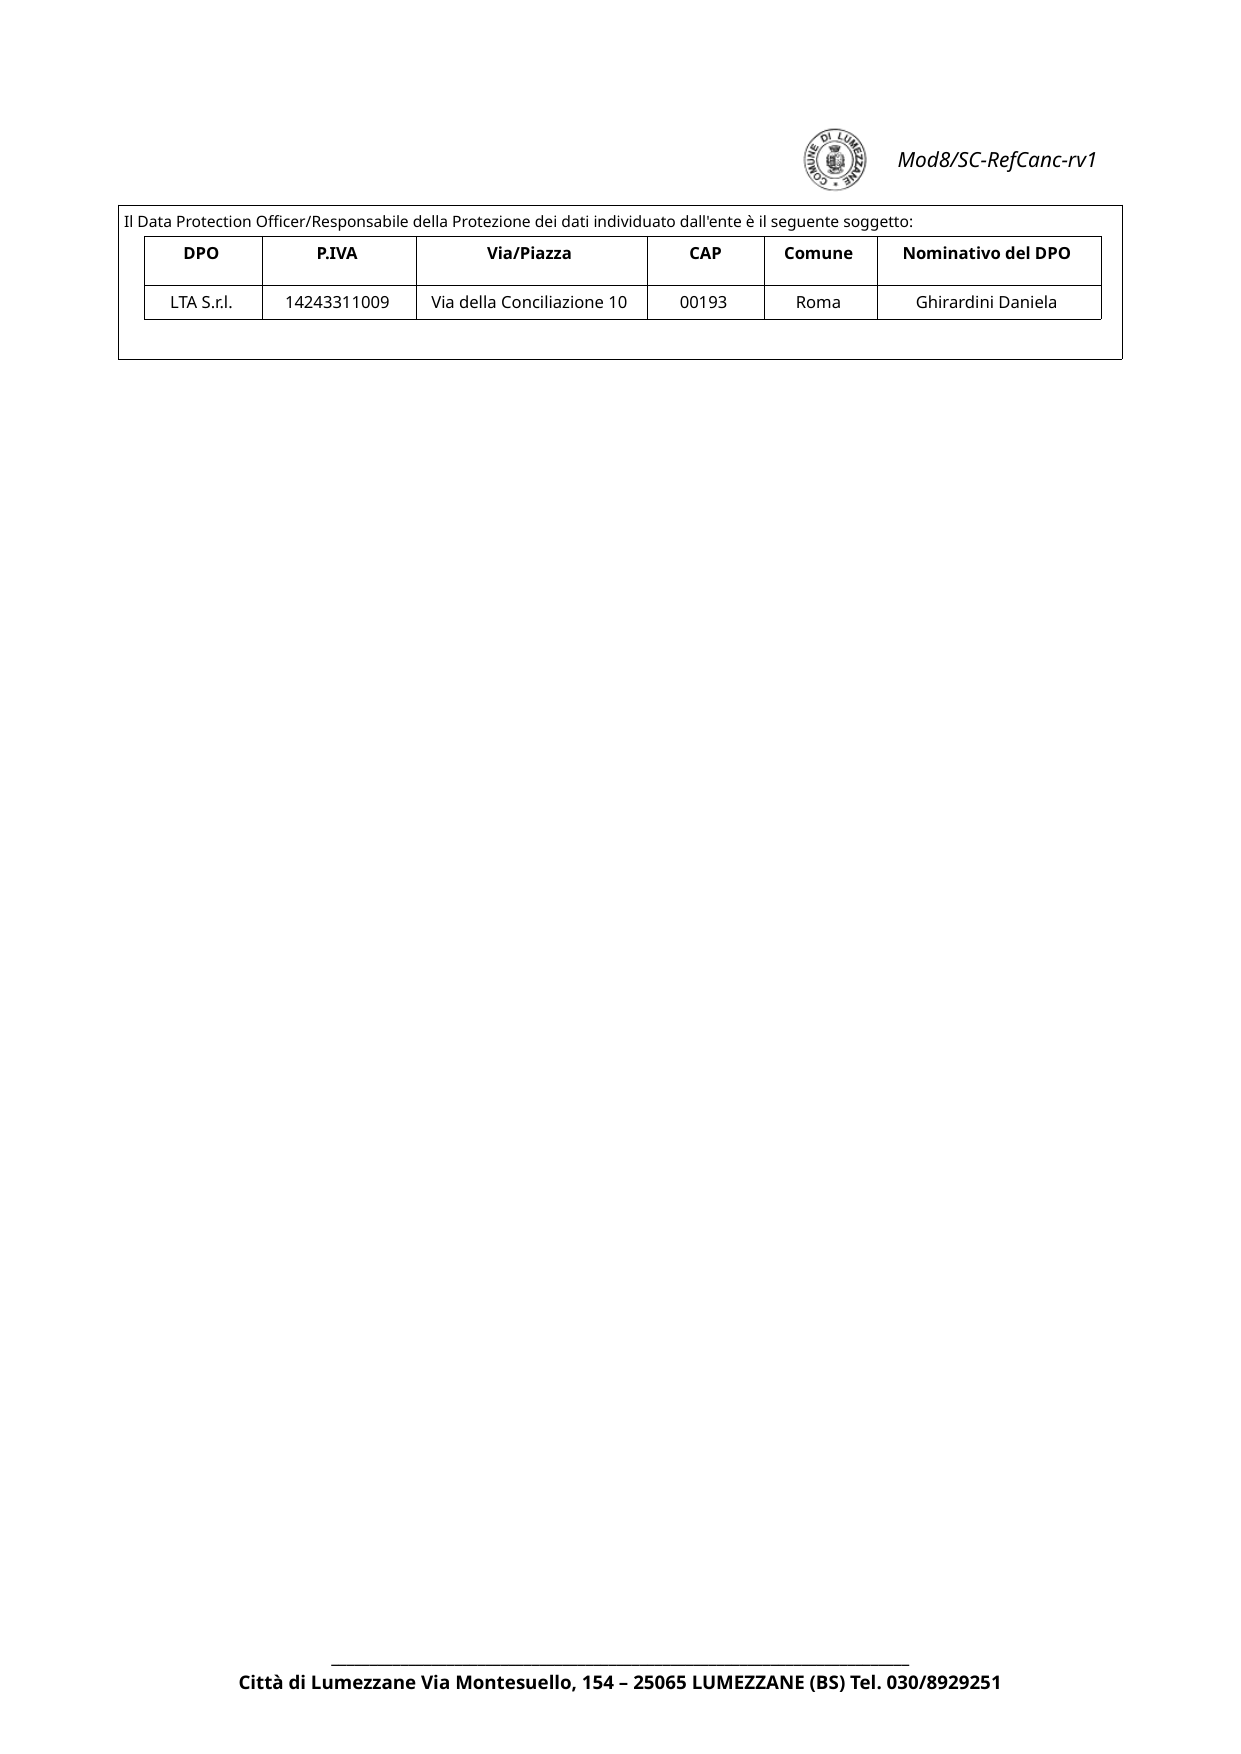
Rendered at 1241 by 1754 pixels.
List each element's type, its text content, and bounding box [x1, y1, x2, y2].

table_header Via/Piazza [417, 237, 647, 284]
table_cell Roma [765, 286, 877, 319]
table_header DPO [145, 237, 262, 284]
table_header Nominativo del DPO [878, 237, 1101, 284]
table_cell LTA S.r.l. [145, 286, 262, 319]
picture [800, 123, 869, 194]
table_header P.IVA [263, 237, 416, 284]
table_header Comune [765, 237, 877, 284]
table_cell Via della Conciliazione 10 [417, 286, 647, 319]
table_header CAP [648, 237, 764, 284]
table_header Il Data Protection Officer/Responsabile della Protezione dei dati individuato dall'ente è il seguente soggetto: [119, 206, 1122, 359]
table_cell 00193 [648, 286, 764, 319]
table_cell Ghirardini Daniela [878, 286, 1101, 319]
table_cell 14243311009 [263, 286, 416, 319]
